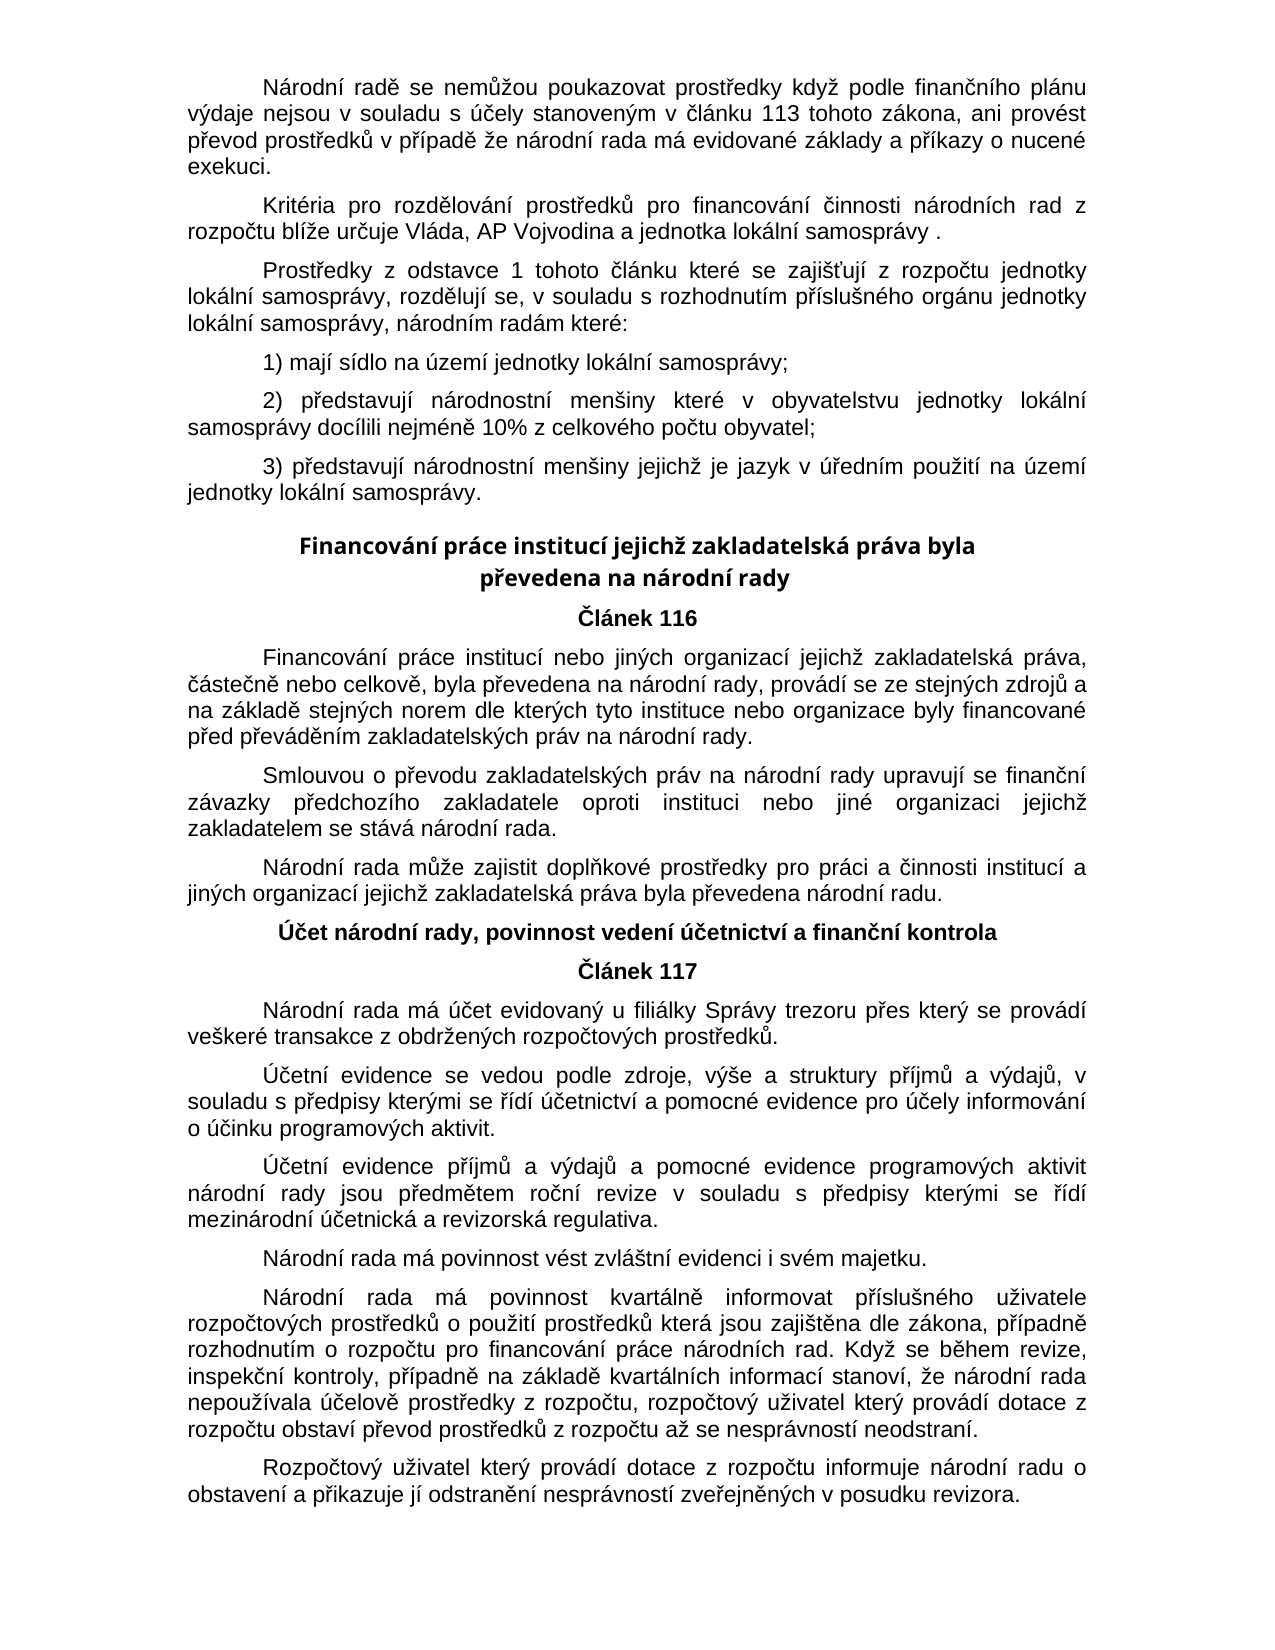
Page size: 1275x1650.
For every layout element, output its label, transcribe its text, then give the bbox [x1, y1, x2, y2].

text Smlouvou o převodu zakladatelských práv na národní rady upravují se finanční závazky předchozího zakladatele oproti instituci nebo jiné organizaci jejichž zakladatelem se stává národní rada. [187, 762, 1087, 841]
text Rozpočtový uživatel který provádí dotace z rozpočtu informuje národní radu o obstavení a přikazuje jí odstranění nesprávností zveřejněných v posudku revizora. [187, 1454, 1087, 1507]
text Národní rada může zajistit doplňkové prostředky pro práci a činnosti institucí a jiných organizací jejichž zakladatelská práva byla převedena národní radu. [187, 854, 1087, 906]
text Účetní evidence příjmů a výdajů a pomocné evidence programových aktivit národní rady jsou předmětem roční revize v souladu s předpisy kterými se řídí mezinárodní účetnická a revizorská regulativa. [187, 1153, 1087, 1232]
text Národní rada má povinnost vést zvláštní evidenci i svém majetku. [187, 1245, 1087, 1271]
text Národní rada má povinnost kvartálně informovat příslušného uživatele rozpočtových prostředků o použití prostředků která jsou zajištěna dle zákona, případně rozhodnutím o rozpočtu pro financování práce národních rad. Když se během revize, inspekční kontroly, případně na základě kvartálních informací stanoví, že národní rada nepoužívala účelově prostředky z rozpočtu, rozpočtový uživatel který provádí dotace z rozpočtu obstaví převod prostředků z rozpočtu až se nesprávností neodstraní. [187, 1284, 1087, 1442]
text Národní radě se nemůžou poukazovat prostředky když podle finančního plánu výdaje nejsou v souladu s účely stanoveným v článku 113 tohoto zákona, ani provést převod prostředků v případě že národní rada má evidované základy a příkazy o nucené exekuci. [187, 74, 1087, 179]
text 1) mají sídlo na území jednotky lokální samosprávy; [187, 348, 1087, 375]
text Článek 116 [187, 605, 1087, 632]
text 2) představují národnostní menšiny které v obyvatelstvu jednotky lokální samosprávy docílili nejméně 10% z celkového počtu obyvatel; [187, 387, 1087, 440]
text Účet národní rady, povinnost vedení účetnictví a finanční kontrola [187, 919, 1087, 945]
text Financování práce institucí nebo jiných organizací jejichž zakladatelská práva, částečně nebo celkově, byla převedena na národní rady, provádí se ze stejných zdrojů a na základě stejných norem dle kterých tyto instituce nebo organizace byly financované před převáděním zakladatelských práv na národní rady. [187, 644, 1087, 749]
text Financování práce institucí jejichž zakladatelská práva byla převedena na národní rady [262, 530, 1012, 593]
text Účetní evidence se vedou podle zdroje, výše a struktury příjmů a výdajů, v souladu s předpisy kterými se řídí účetnictví a pomocné evidence pro účely informování o účinku programových aktivit. [187, 1062, 1087, 1141]
text Kritéria pro rozdělování prostředků pro financování činnosti národních rad z rozpočtu blíže určuje Vláda, AP Vojvodina a jednotka lokální samosprávy . [187, 192, 1087, 244]
text Prostředky z odstavce 1 tohoto článku které se zajišťují z rozpočtu jednotky lokální samosprávy, rozdělují se, v souladu s rozhodnutím příslušného orgánu jednotky lokální samosprávy, národním radám které: [187, 257, 1087, 336]
text 3) představují národnostní menšiny jejichž je jazyk v úředním použití na území jednotky lokální samosprávy. [187, 453, 1087, 505]
text Článek 117 [187, 958, 1087, 984]
text Národní rada má účet evidovaný u filiálky Správy trezoru přes který se provádí veškeré transakce z obdržených rozpočtových prostředků. [187, 997, 1087, 1049]
